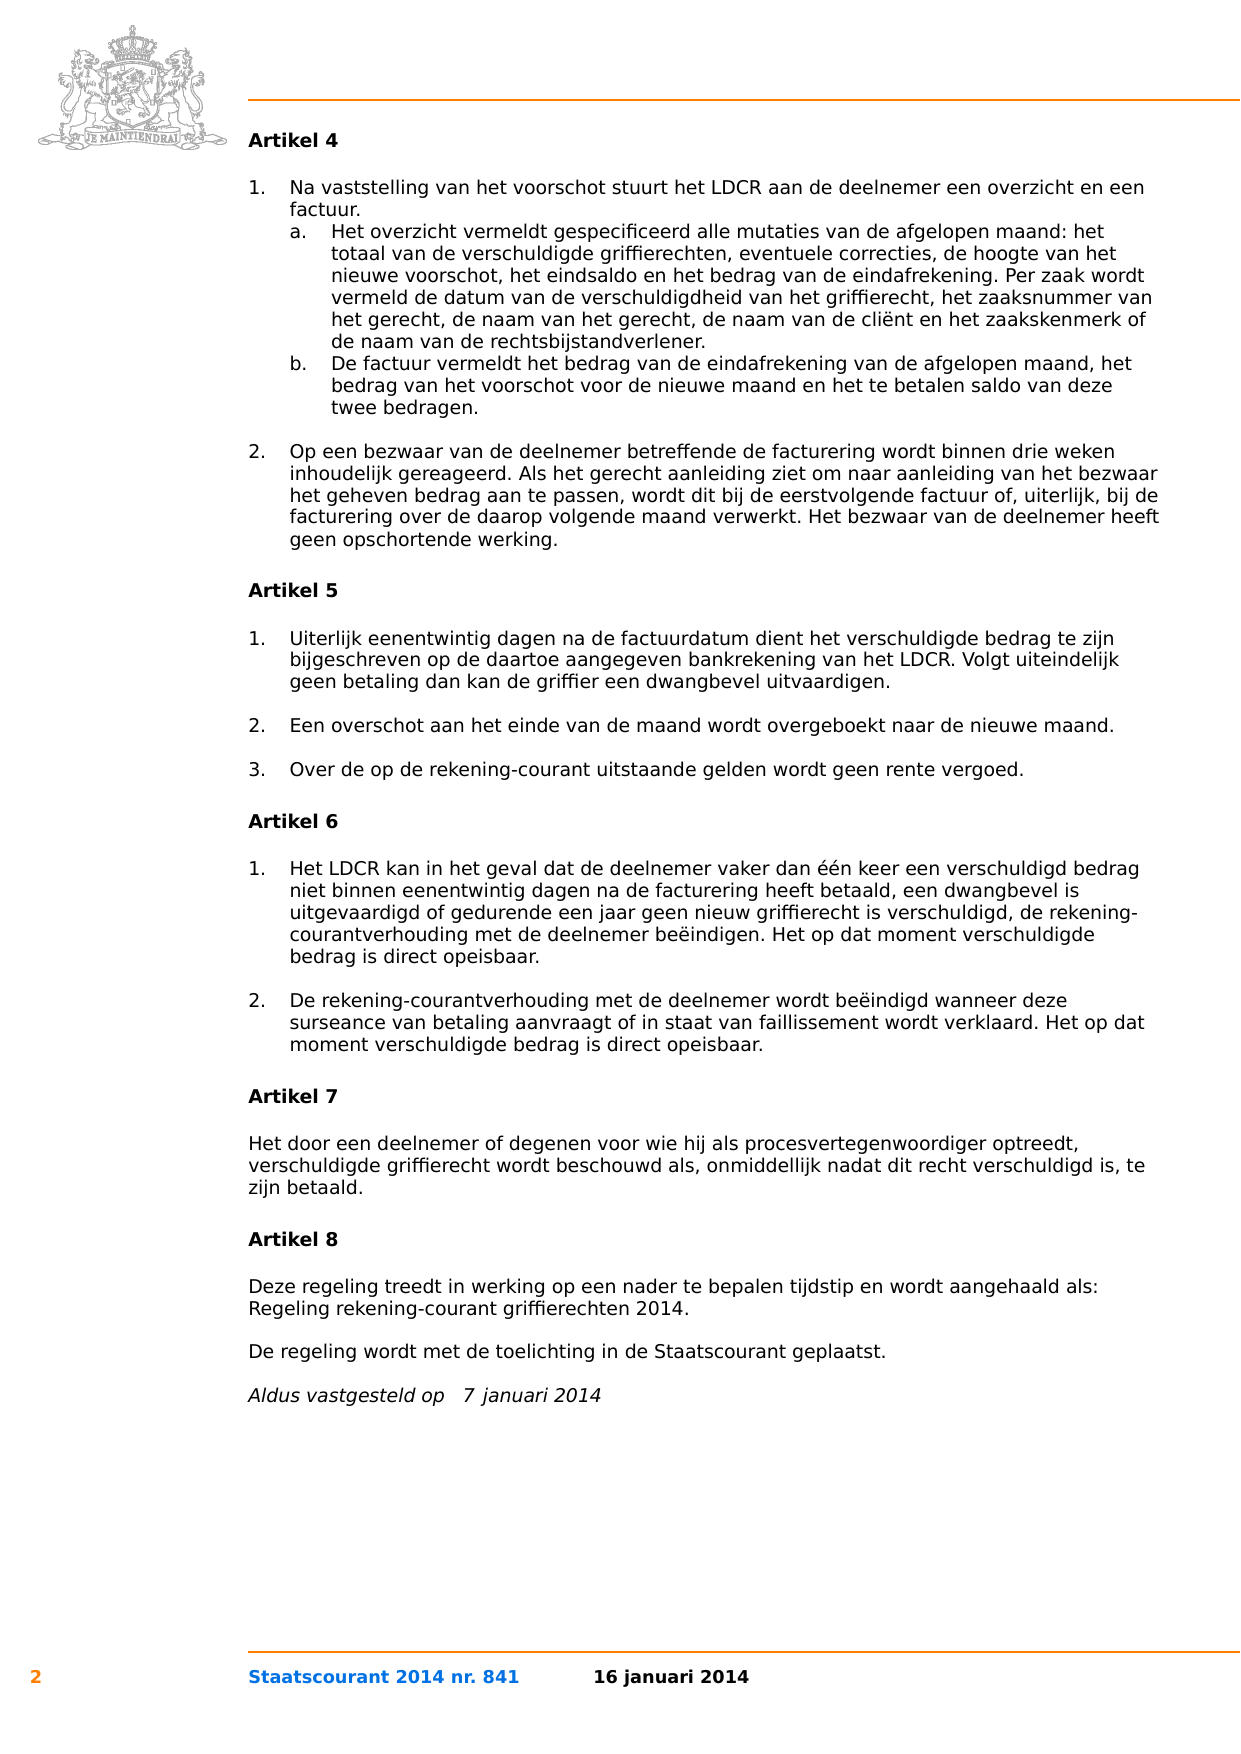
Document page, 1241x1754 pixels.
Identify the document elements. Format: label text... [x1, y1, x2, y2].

text 1. Het LDCR kan in het geval dat de deelnemer vaker dan één keer een verschuldigd bedrag niet binnen eenentwintig dagen na de facturering heeft betaald, een dwangbevel is uitgevaardigd of gedurende een jaar geen nieuw griffierecht is verschuldigd, de rekening-courantverhouding met de deelnemer beëindigen. Het op dat moment verschuldigde bedrag is direct opeisbaar. [248, 858, 1163, 968]
text Het door een deelnemer of degenen voor wie hij als procesvertegenwoordiger optreedt, verschuldigde griffierecht wordt beschouwd als, onmiddellijk nadat dit recht verschuldigd is, te zijn betaald. [248, 1133, 1163, 1199]
subtitle Artikel 7 [248, 1086, 1163, 1108]
text a. Het overzicht vermeldt gespecificeerd alle mutaties van de afgelopen maand: het totaal van de verschuldigde griffierechten, eventuele correcties, de hoogte van het nieuwe voorschot, het eindsaldo en het bedrag van de eindafrekening. Per zaak wordt vermeld de datum van de verschuldigdheid van het griffierecht, het zaaksnummer van het gerecht, de naam van het gerecht, de naam van de cliënt en het zaakskenmerk of de naam van de rechtsbijstandverlener. [289, 221, 1163, 353]
text 1. Uiterlijk eenentwintig dagen na de factuurdatum dient het verschuldigde bedrag te zijn bijgeschreven op de daartoe aangegeven bankrekening van het LDCR. Volgt uiteindelijk geen betaling dan kan de griffier een dwangbevel uitvaardigen. [248, 627, 1163, 693]
text De regeling wordt met de toelichting in de Staatscourant geplaatst. [248, 1341, 1163, 1363]
subtitle Artikel 4 [248, 130, 1163, 152]
subtitle Artikel 8 [248, 1229, 1163, 1251]
text 1. Na vaststelling van het voorschot stuurt het LDCR aan de deelnemer een overzicht en een factuur. [248, 177, 1163, 221]
subtitle Artikel 5 [248, 580, 1163, 602]
text 2. De rekening-courantverhouding met de deelnemer wordt beëindigd wanneer deze surseance van betaling aanvraagt of in staat van faillissement wordt verklaard. Het op dat moment verschuldigde bedrag is direct opeisbaar. [248, 990, 1163, 1056]
picture [38, 25, 227, 150]
text 2. Een overschot aan het einde van de maand wordt overgeboekt naar de nieuwe maand. [248, 715, 1163, 737]
text 2. Op een bezwaar van de deelnemer betreffende de facturering wordt binnen drie weken inhoudelijk gereageerd. Als het gerecht aanleiding ziet om naar aanleiding van het bezwaar het geheven bedrag aan te passen, wordt dit bij de eerstvolgende factuur of, uiterlijk, bij de facturering over de daarop volgende maand verwerkt. Het bezwaar van de deelnemer heeft geen opschortende werking. [248, 441, 1163, 550]
text b. De factuur vermeldt het bedrag van de eindafrekening van de afgelopen maand, het bedrag van het voorschot voor de nieuwe maand en het te betalen saldo van deze twee bedragen. [289, 353, 1163, 419]
text 3. Over de op de rekening-courant uitstaande gelden wordt geen rente vergoed. [248, 759, 1163, 781]
subtitle Artikel 6 [248, 811, 1163, 833]
text Aldus vastgesteld op 7 januari 2014 [248, 1385, 1163, 1407]
text Deze regeling treedt in werking op een nader te bepalen tijdstip en wordt aangehaald als: Regeling rekening-courant griffierechten 2014. [248, 1276, 1163, 1319]
